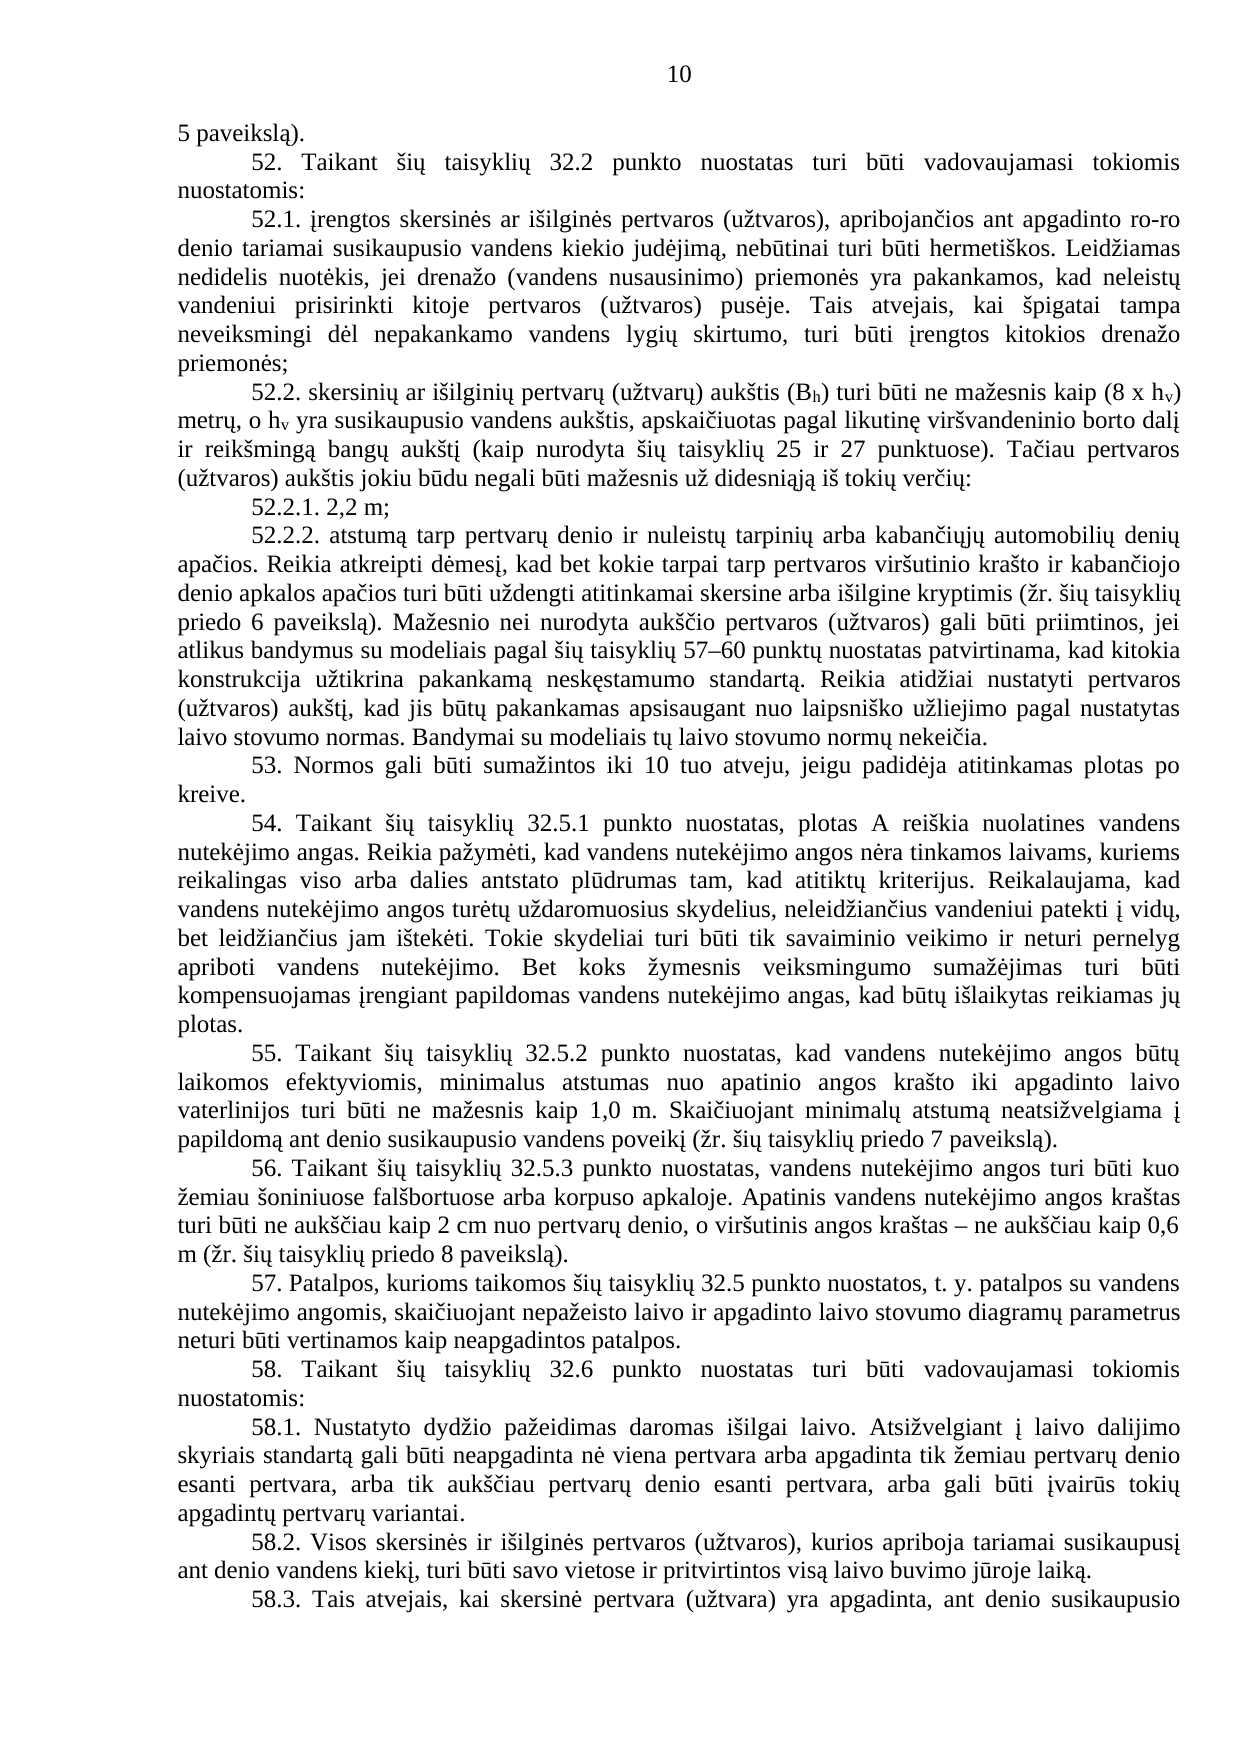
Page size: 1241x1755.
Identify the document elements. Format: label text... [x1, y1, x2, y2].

text 5 paveikslą). [177, 118, 1181, 147]
text 58.3. Tais atvejais, kai skersinė pertvara (užtvara) yra apgadinta, ant denio susikaupusio [177, 1584, 1181, 1613]
text 58.2. Visos skersinės ir išilginės pertvaros (užtvaros), kurios apriboja tariamai susikaupusį ant denio vandens kiekį, turi būti savo vietose ir pritvirtintos visą laivo buvimo jūroje laiką. [177, 1527, 1181, 1584]
text 54. Taikant šių taisyklių 32.5.1 punkto nuostatas, plotas A reiškia nuolatines vandens nutekėjimo angas. Reikia pažymėti, kad vandens nutekėjimo angos nėra tinkamos laivams, kuriems reikalingas viso arba dalies antstato plūdrumas tam, kad atitiktų kriterijus. Reikalaujama, kad vandens nutekėjimo angos turėtų uždaromuosius skydelius, neleidžiančius vandeniui patekti į vidų, bet leidžiančius jam ištekėti. Tokie skydeliai turi būti tik savaiminio veikimo ir neturi pernelyg apriboti vandens nutekėjimo. Bet koks žymesnis veiksmingumo sumažėjimas turi būti kompensuojamas įrengiant papildomas vandens nutekėjimo angas, kad būtų išlaikytas reikiamas jų plotas. [177, 808, 1181, 1038]
text 58.1. Nustatyto dydžio pažeidimas daromas išilgai laivo. Atsižvelgiant į laivo dalijimo skyriais standartą gali būti neapgadinta nė viena pertvara arba apgadinta tik žemiau pertvarų denio esanti pertvara, arba tik aukščiau pertvarų denio esanti pertvara, arba gali būti įvairūs tokių apgadintų pertvarų variantai. [177, 1412, 1181, 1527]
text 52.1. įrengtos skersinės ar išilginės pertvaros (užtvaros), apribojančios ant apgadinto ro-ro denio tariamai susikaupusio vandens kiekio judėjimą, nebūtinai turi būti hermetiškos. Leidžiamas nedidelis nuotėkis, jei drenažo (vandens nusausinimo) priemonės yra pakankamos, kad neleistų vandeniui prisirinkti kitoje pertvaros (užtvaros) pusėje. Tais atvejais, kai špigatai tampa neveiksmingi dėl nepakankamo vandens lygių skirtumo, turi būti įrengtos kitokios drenažo priemonės; [177, 204, 1181, 377]
text 55. Taikant šių taisyklių 32.5.2 punkto nuostatas, kad vandens nutekėjimo angos būtų laikomos efektyviomis, minimalus atstumas nuo apatinio angos krašto iki apgadinto laivo vaterlinijos turi būti ne mažesnis kaip 1,0 m. Skaičiuojant minimalų atstumą neatsižvelgiama į papildomą ant denio susikaupusio vandens poveikį (žr. šių taisyklių priedo 7 paveikslą). [177, 1038, 1181, 1153]
text 52.2. skersinių ar išilginių pertvarų (užtvarų) aukštis (Bh) turi būti ne mažesnis kaip (8 x hv) metrų, o hv yra susikaupusio vandens aukštis, apskaičiuotas pagal likutinę viršvandeninio borto dalį ir reikšmingą bangų aukštį (kaip nurodyta šių taisyklių 25 ir 27 punktuose). Tačiau pertvaros (užtvaros) aukštis jokiu būdu negali būti mažesnis už didesniąją iš tokių verčių: [177, 377, 1181, 492]
text 53. Normos gali būti sumažintos iki 10 tuo atveju, jeigu padidėja atitinkamas plotas po kreive. [177, 751, 1181, 808]
text 52. Taikant šių taisyklių 32.2 punkto nuostatas turi būti vadovaujamasi tokiomis nuostatomis: [177, 147, 1181, 204]
text 56. Taikant šių taisyklių 32.5.3 punkto nuostatas, vandens nutekėjimo angos turi būti kuo žemiau šoniniuose falšbortuose arba korpuso apkaloje. Apatinis vandens nutekėjimo angos kraštas turi būti ne aukščiau kaip 2 cm nuo pertvarų denio, o viršutinis angos kraštas – ne aukščiau kaip 0,6 m (žr. šių taisyklių priedo 8 paveikslą). [177, 1153, 1181, 1268]
text 52.2.2. atstumą tarp pertvarų denio ir nuleistų tarpinių arba kabančiųjų automobilių denių apačios. Reikia atkreipti dėmesį, kad bet kokie tarpai tarp pertvaros viršutinio krašto ir kabančiojo denio apkalos apačios turi būti uždengti atitinkamai skersine arba išilgine kryptimis (žr. šių taisyklių priedo 6 paveikslą). Mažesnio nei nurodyta aukščio pertvaros (užtvaros) gali būti priimtinos, jei atlikus bandymus su modeliais pagal šių taisyklių 57–60 punktų nuostatas patvirtinama, kad kitokia konstrukcija užtikrina pakankamą neskęstamumo standartą. Reikia atidžiai nustatyti pertvaros (užtvaros) aukštį, kad jis būtų pakankamas apsisaugant nuo laipsniško užliejimo pagal nustatytas laivo stovumo normas. Bandymai su modeliais tų laivo stovumo normų nekeičia. [177, 521, 1181, 751]
text 58. Taikant šių taisyklių 32.6 punkto nuostatas turi būti vadovaujamasi tokiomis nuostatomis: [177, 1354, 1181, 1412]
text 52.2.1. 2,2 m; [177, 492, 1181, 521]
text 57. Patalpos, kurioms taikomos šių taisyklių 32.5 punkto nuostatos, t. y. patalpos su vandens nutekėjimo angomis, skaičiuojant nepažeisto laivo ir apgadinto laivo stovumo diagramų parametrus neturi būti vertinamos kaip neapgadintos patalpos. [177, 1268, 1181, 1354]
